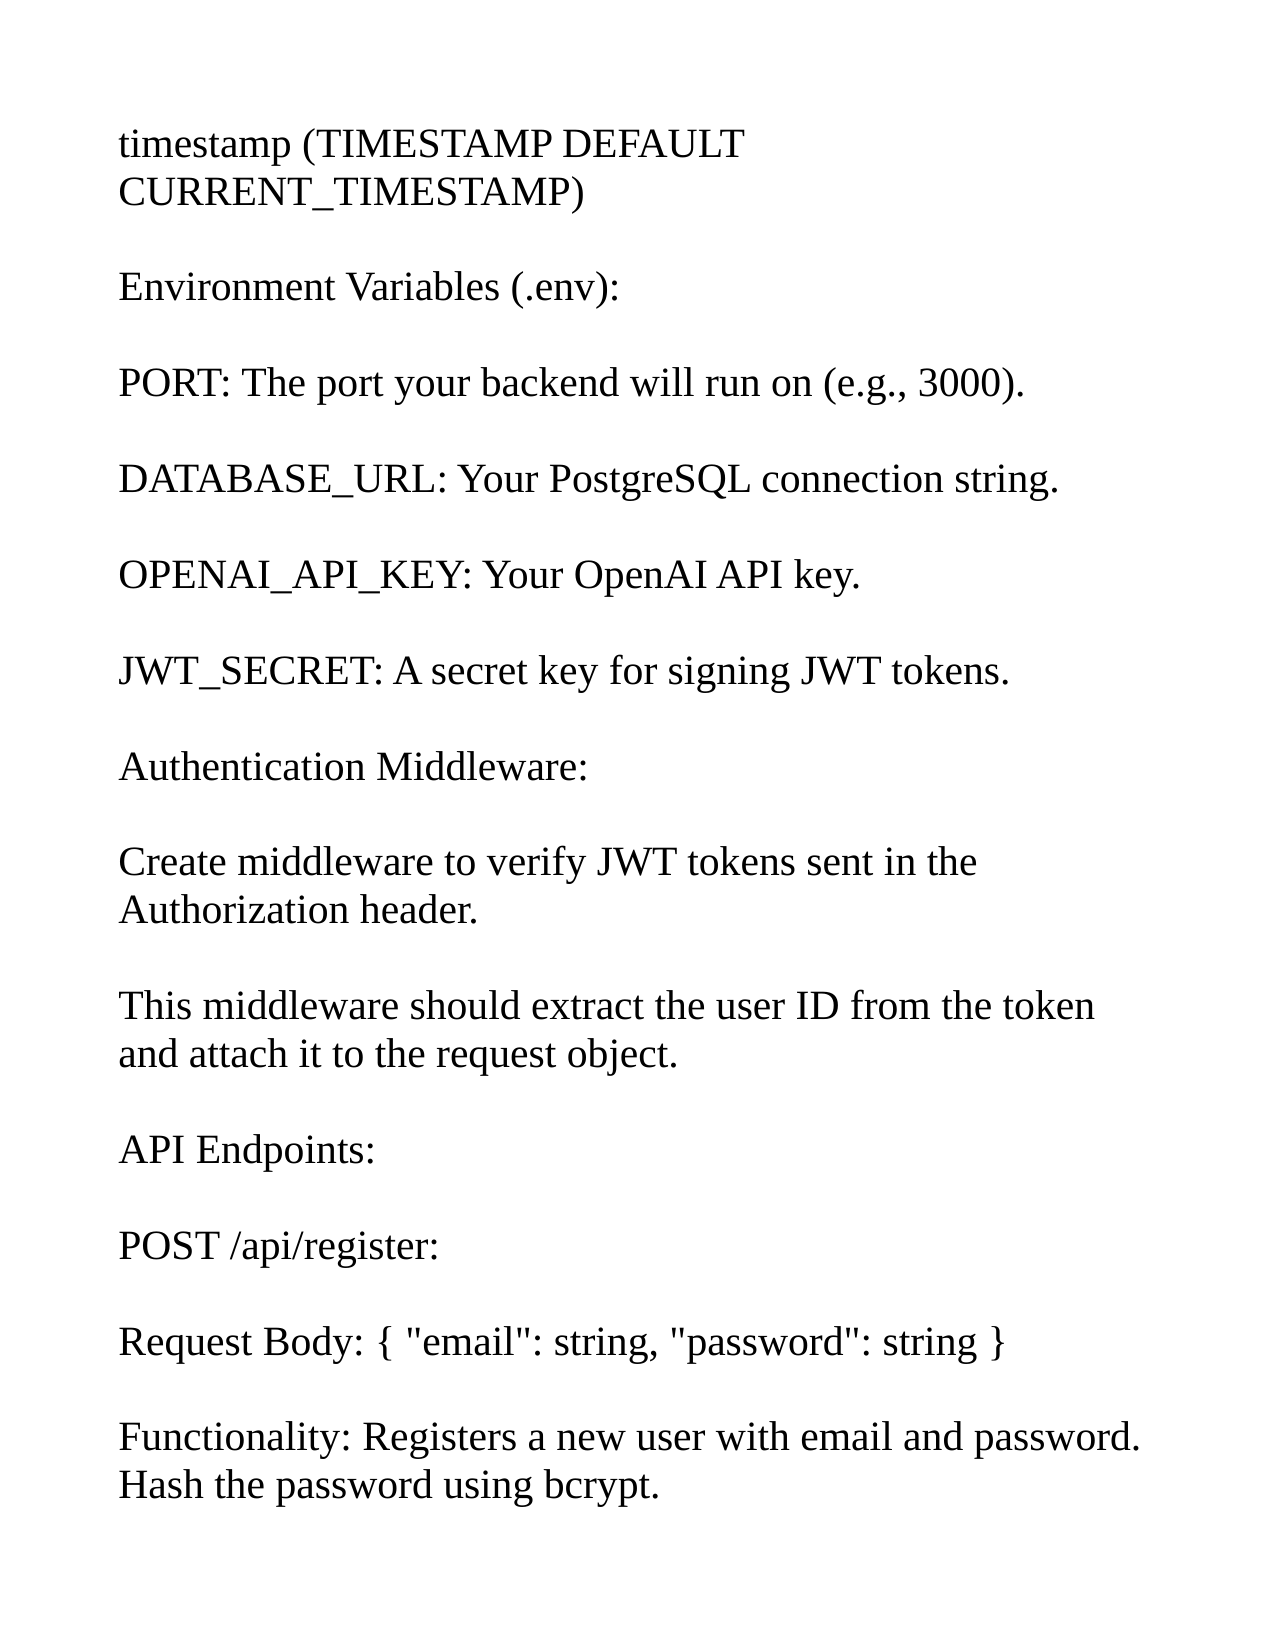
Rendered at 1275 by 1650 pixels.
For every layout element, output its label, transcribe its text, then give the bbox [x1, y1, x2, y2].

text timestamp (TIMESTAMP DEFAULT CURRENT_TIMESTAMP) [118, 118, 1157, 214]
text POST /api/register: [118, 1220, 1157, 1268]
text JWT_SECRET: A secret key for signing JWT tokens. [118, 645, 1157, 693]
text Functionality: Registers a new user with email and password. Hash the password using bcrypt. [118, 1412, 1157, 1508]
text Request Body: { "email": string, "password": string } [118, 1316, 1157, 1364]
text This middleware should extract the user ID from the token and attach it to the request object. [118, 981, 1157, 1076]
text Authentication Middleware: [118, 741, 1157, 789]
text DATABASE_URL: Your PostgreSQL connection string. [118, 453, 1157, 501]
text Environment Variables (.env): [118, 262, 1157, 310]
text PORT: The port your backend will run on (e.g., 3000). [118, 358, 1157, 406]
text API Endpoints: [118, 1124, 1157, 1172]
text Create middleware to verify JWT tokens sent in the Authorization header. [118, 837, 1157, 933]
text OPENAI_API_KEY: Your OpenAI API key. [118, 549, 1157, 597]
